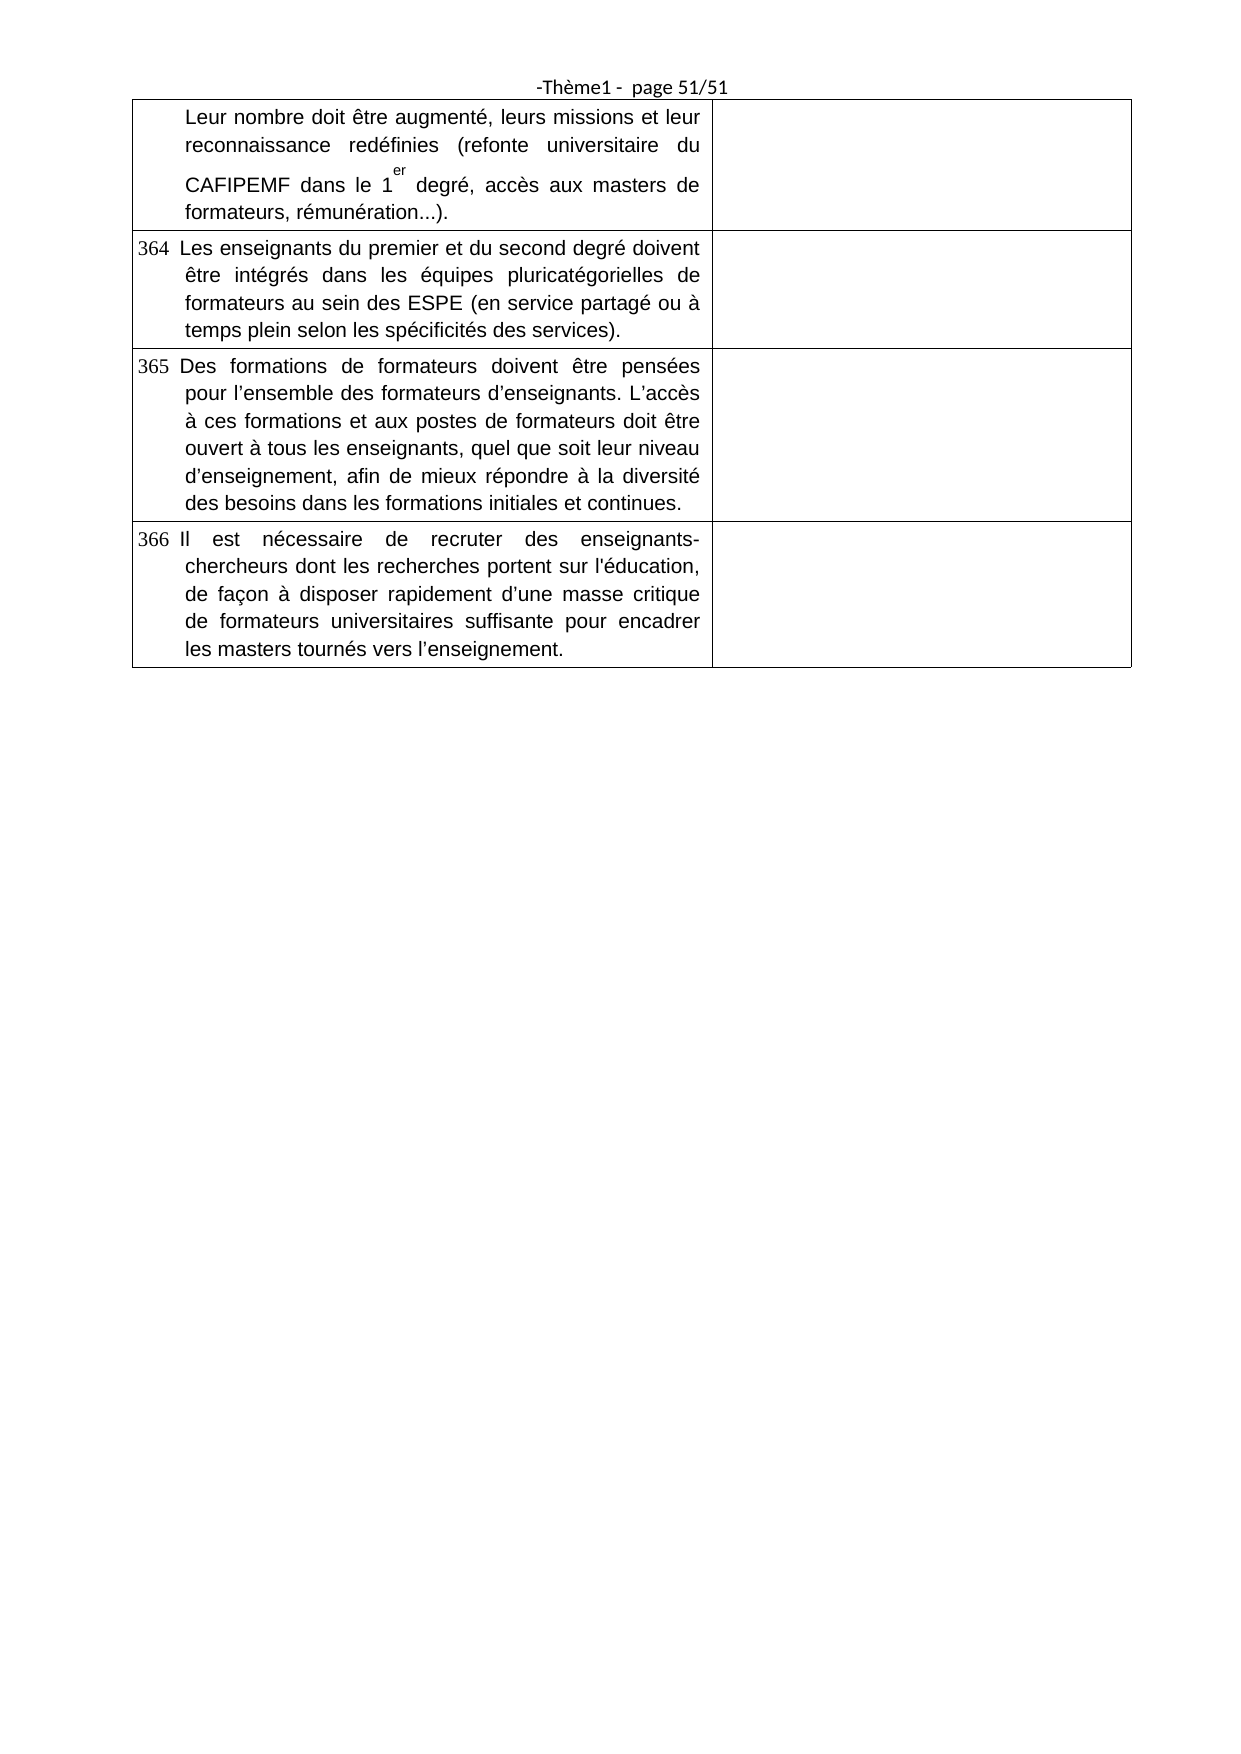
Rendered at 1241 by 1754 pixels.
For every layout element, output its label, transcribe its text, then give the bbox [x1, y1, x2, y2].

table_cell Les enseignants du premier et du second degré doivent être intégrés dans les équipes pluricatégorielles de formateurs au sein des ESPE (en service partagé ou à temps plein selon les spécificités des services). [133, 231, 712, 348]
table_cell [713, 522, 1131, 667]
table_cell [713, 100, 1131, 230]
table_cell Les formateurs de terrain (tuteurs et conseillers pédagogiques 2d degré, maîtres formateurs du 1er degré, formateurs des disciplines professionnelles) doivent pouvoir prendre toute leur place dans les équipes de formateurs et bénéficier de décharges de service pour assurer leurs missions qui ne peuvent être réduites à du compagnonnage individuel de terrain. Leur nombre doit être augmenté, leurs missions et leur reconnaissance redéfinies (refonte universitaire du CAFIPEMF dans le 1er degré, accès aux masters de formateurs, rémunération...). [133, 100, 712, 230]
table_cell [713, 349, 1131, 521]
table_cell [713, 231, 1131, 348]
table_cell Des formations de formateurs doivent être pensées pour l’ensemble des formateurs d’enseignants. L’accès à ces formations et aux postes de formateurs doit être ouvert à tous les enseignants, quel que soit leur niveau d’enseignement, afin de mieux répondre à la diversité des besoins dans les formations initiales et continues. [133, 349, 712, 521]
table_cell Il est nécessaire de recruter des enseignants-chercheurs dont les recherches portent sur l'éducation, de façon à disposer rapidement d’une masse critique de formateurs universitaires suffisante pour encadrer les masters tournés vers l’enseignement. [133, 522, 712, 667]
